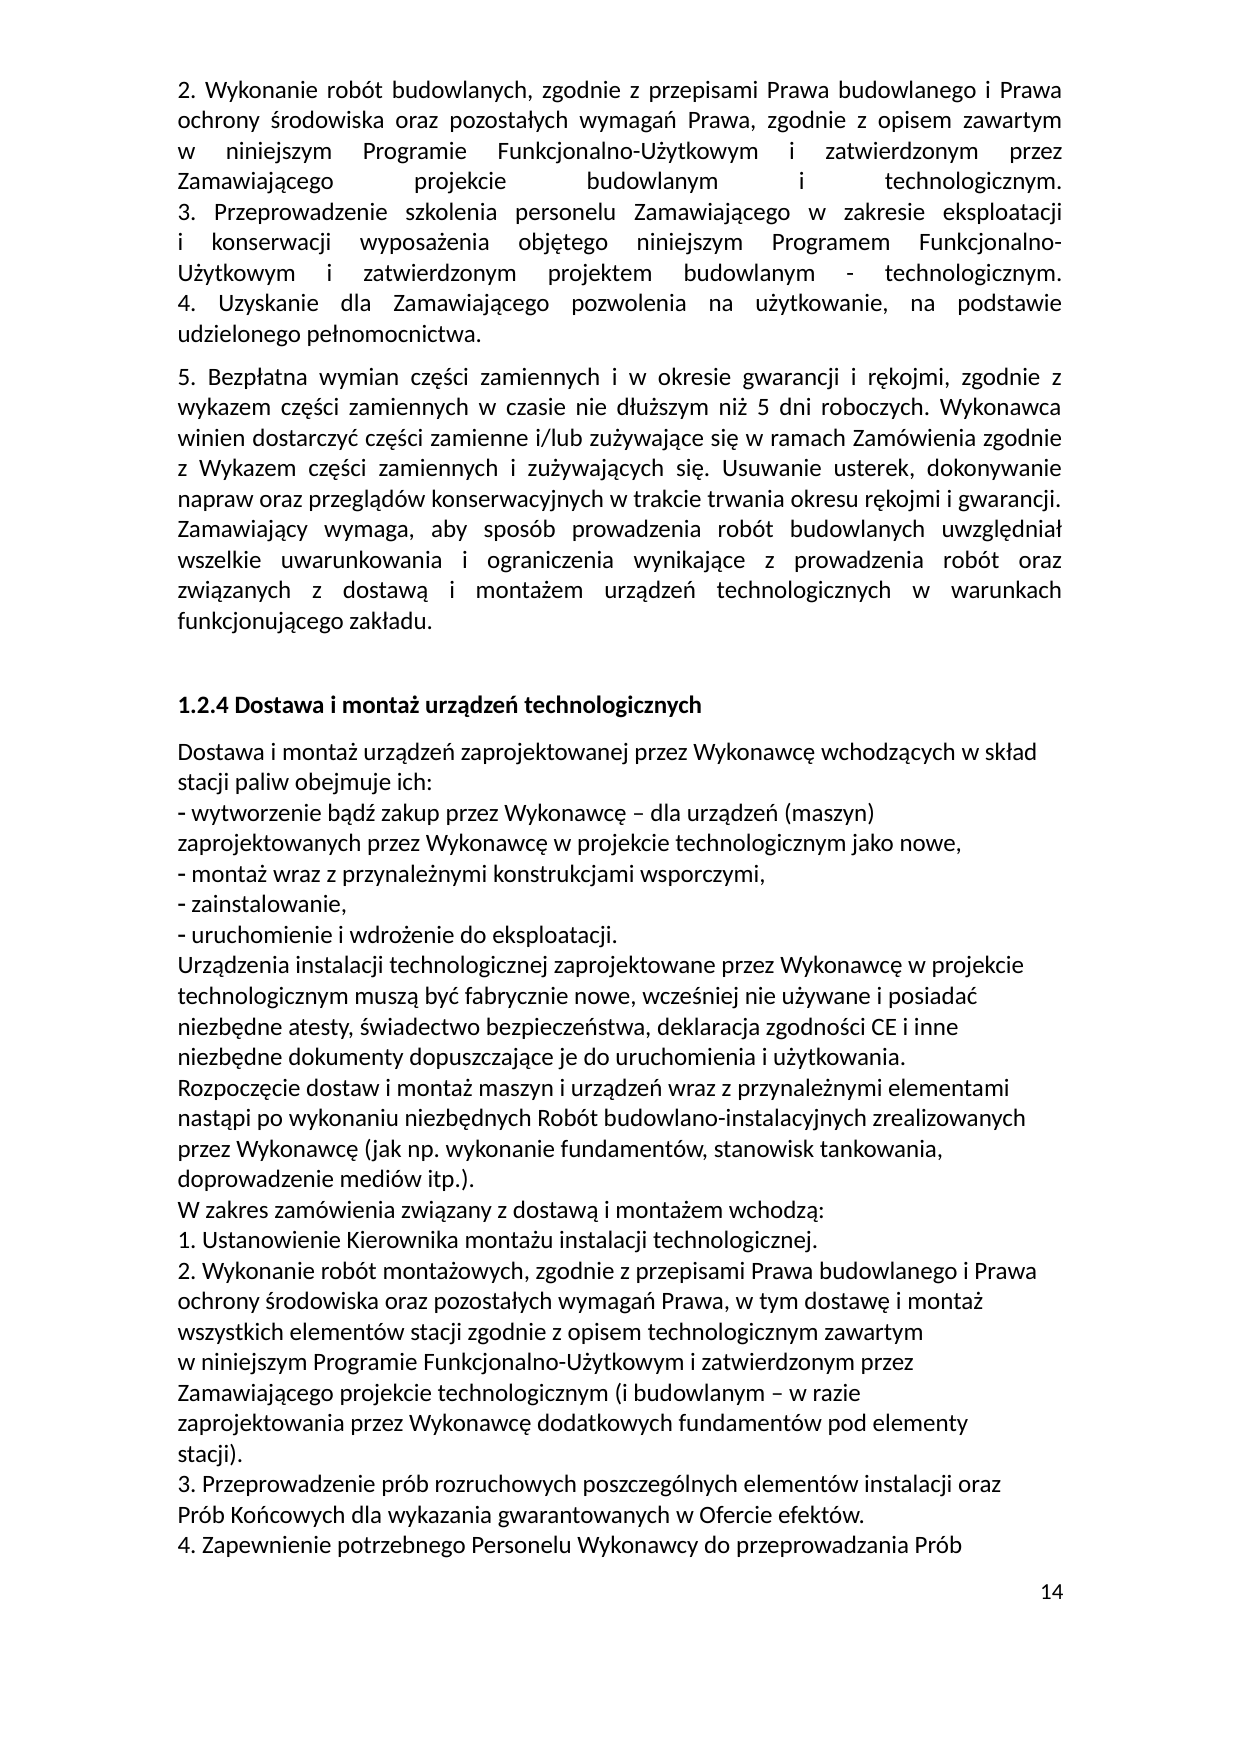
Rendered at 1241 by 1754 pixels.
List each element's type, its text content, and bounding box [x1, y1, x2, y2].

text 1.2.4 Dostawa i montaż urządzeń technologicznych [177, 689, 1063, 719]
text 5. Bezpłatna wymian części zamiennych i w okresie gwarancji i rękojmi, zgodnie z wykazem części zamiennych w czasie nie dłuższym niż 5 dni roboczych. Wykonawca winien dostarczyć części zamienne i/lub zużywające się w ramach Zamówienia zgodnie z Wykazem części zamiennych i zużywających się. Usuwanie usterek, dokonywanie napraw oraz przeglądów konserwacyjnych w trakcie trwania okresu rękojmi i gwarancji. Zamawiający wymaga, aby sposób prowadzenia robót budowlanych uwzględniał wszelkie uwarunkowania i ograniczenia wynikające z prowadzenia robót oraz związanych z dostawą i montażem urządzeń technologicznych w warunkach funkcjonującego zakładu. [177, 361, 1063, 636]
text 2. Wykonanie robót budowlanych, zgodnie z przepisami Prawa budowlanego i Prawa ochrony środowiska oraz pozostałych wymagań Prawa, zgodnie z opisem zawartym w niniejszym Programie Funkcjonalno-Użytkowym i zatwierdzonym przez Zamawiającego projekcie budowlanym i technologicznym. 3. Przeprowadzenie szkolenia personelu Zamawiającego w zakresie eksploatacji i konserwacji wyposażenia objętego niniejszym Programem Funkcjonalno- Użytkowym i zatwierdzonym projektem budowlanym - technologicznym. 4. Uzyskanie dla Zamawiającego pozwolenia na użytkowanie, na podstawie udzielonego pełnomocnictwa. [177, 74, 1063, 348]
text Dostawa i montaż urządzeń zaprojektowanej przez Wykonawcę wchodzących w skład stacji paliw obejmuje ich:  wytworzenie bądź zakup przez Wykonawcę – dla urządzeń (maszyn) zaprojektowanych przez Wykonawcę w projekcie technologicznym jako nowe,  montaż wraz z przynależnymi konstrukcjami wsporczymi,  zainstalowanie,  uruchomienie i wdrożenie do eksploatacji. Urządzenia instalacji technologicznej zaprojektowane przez Wykonawcę w projekcie technologicznym muszą być fabrycznie nowe, wcześniej nie używane i posiadać niezbędne atesty, świadectwo bezpieczeństwa, deklaracja zgodności CE i inne niezbędne dokumenty dopuszczające je do uruchomienia i użytkowania. Rozpoczęcie dostaw i montaż maszyn i urządzeń wraz z przynależnymi elementami nastąpi po wykonaniu niezbędnych Robót budowlano-instalacyjnych zrealizowanych przez Wykonawcę (jak np. wykonanie fundamentów, stanowisk tankowania, doprowadzenie mediów itp.). W zakres zamówienia związany z dostawą i montażem wchodzą: 1. Ustanowienie Kierownika montażu instalacji technologicznej. 2. Wykonanie robót montażowych, zgodnie z przepisami Prawa budowlanego i Prawa ochrony środowiska oraz pozostałych wymagań Prawa, w tym dostawę i montaż wszystkich elementów stacji zgodnie z opisem technologicznym zawartym w niniejszym Programie Funkcjonalno-Użytkowym i zatwierdzonym przez Zamawiającego projekcie technologicznym (i budowlanym – w razie zaprojektowania przez Wykonawcę dodatkowych fundamentów pod elementy stacji). 3. Przeprowadzenie prób rozruchowych poszczególnych elementów instalacji oraz Prób Końcowych dla wykazania gwarantowanych w Ofercie efektów. 4. Zapewnienie potrzebnego Personelu Wykonawcy do przeprowadzania Prób [177, 736, 1063, 1560]
